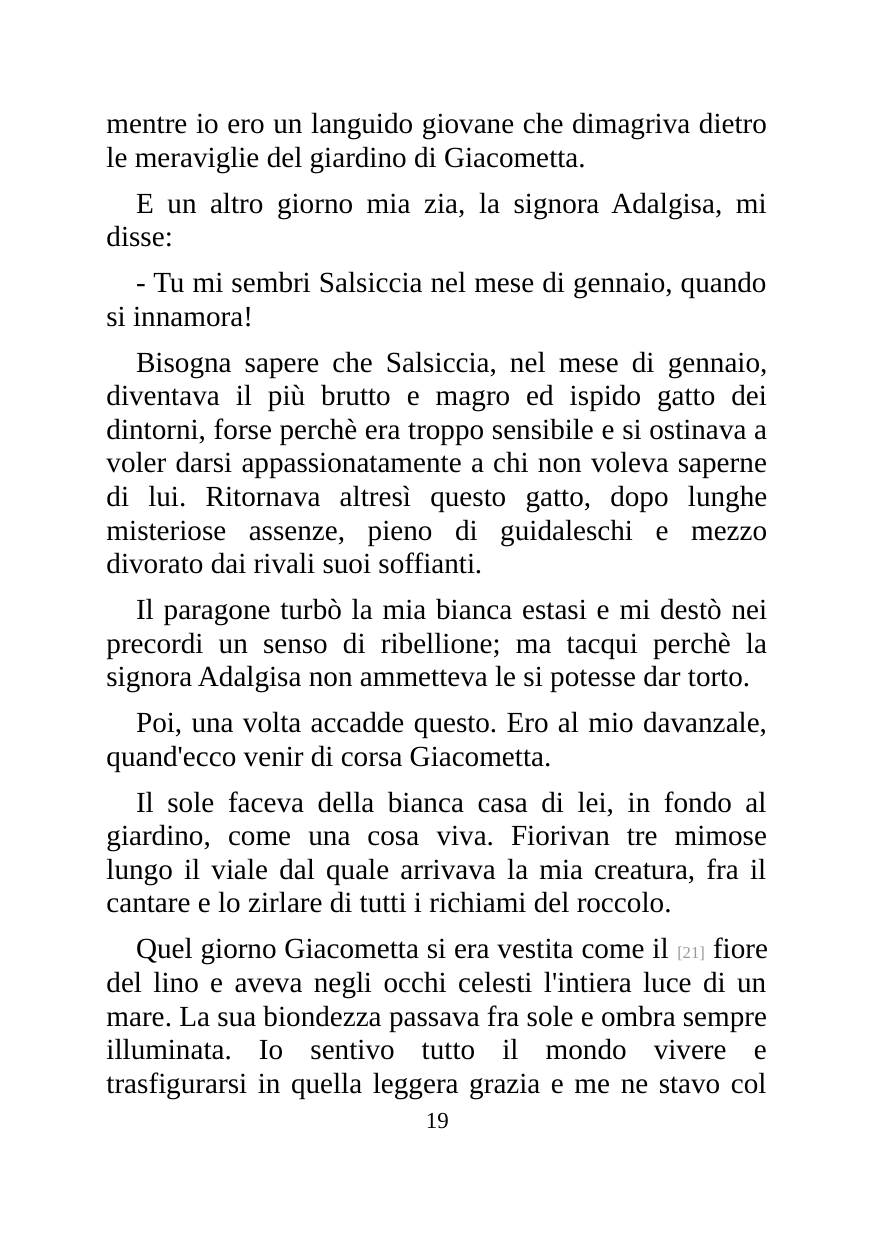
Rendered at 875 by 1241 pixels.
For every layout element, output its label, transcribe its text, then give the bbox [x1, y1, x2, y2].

text mentre io ero un languido giovane che dimagriva dietro le meraviglie del giardino di Giacometta. [106, 106, 768, 173]
text - Tu mi sembri Salsiccia nel mese di gennaio, quando si innamora! [106, 265, 768, 332]
text Bisogna sapere che Salsiccia, nel mese di gennaio, diventava il più brutto e magro ed ispido gatto dei dintorni, forse perchè era troppo sensibile e si ostinava a voler darsi appassionatamente a chi non voleva saperne di lui. Ritornava altresì questo gatto, dopo lunghe misteriose assenze, pieno di guidaleschi e mezzo divorato dai rivali suoi soffianti. [106, 345, 768, 580]
text Il sole faceva della bianca casa di lei, in fondo al giardino, come una cosa viva. Fiorivan tre mimose lungo il viale dal quale arrivava la mia creatura, fra il cantare e lo zirlare di tutti i richiami del roccolo. [106, 785, 768, 919]
text Il paragone turbò la mia bianca estasi e mi destò nei precordi un senso di ribellione; ma tacqui perchè la signora Adalgisa non ammetteva le si potesse dar torto. [106, 592, 768, 693]
text Poi, una volta accadde questo. Ero al mio davanzale, quand'ecco venir di corsa Giacometta. [106, 705, 768, 772]
text Quel giorno Giacometta si era vestita come il [21] fiore del lino e aveva negli occhi celesti l'intiera luce di un mare. La sua biondezza passava fra sole e ombra sempre illuminata. Io sentivo tutto il mondo vivere e trasfigurarsi in quella leggera grazia e me ne stavo col [106, 932, 768, 1099]
text E un altro giorno mia zia, la signora Adalgisa, mi disse: [106, 186, 768, 253]
